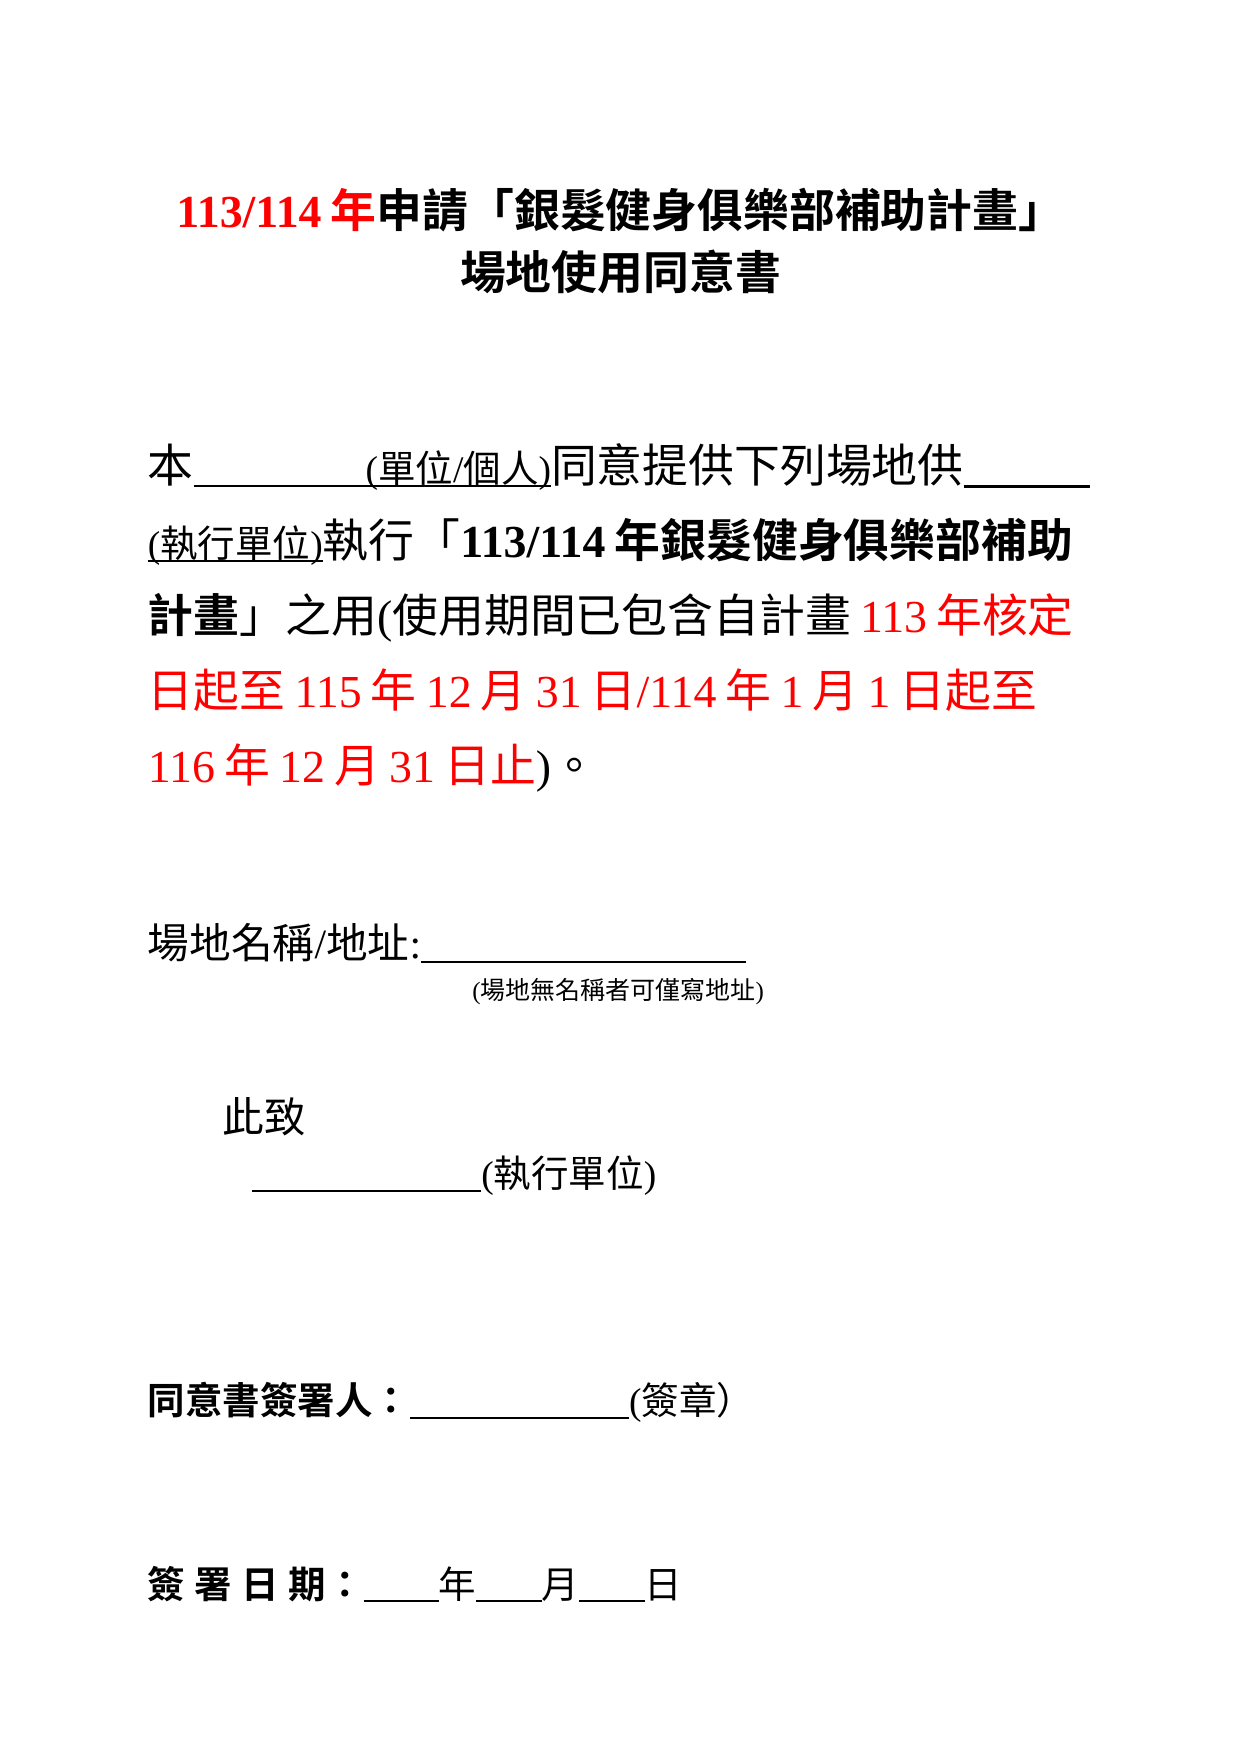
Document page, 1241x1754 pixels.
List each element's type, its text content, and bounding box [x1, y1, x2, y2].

text 簽 署 日 期： 年 月 日 [148, 1554, 1092, 1609]
text 此致 [148, 1084, 1092, 1144]
text 113/114年申請「銀髮健身俱樂部補助計畫」 [148, 177, 1092, 240]
text 場地使用同意書 [148, 240, 1092, 302]
text (場地無名稱者可僅寫地址) [148, 971, 1092, 1007]
text 同意書簽署人： (簽章） [148, 1371, 1092, 1425]
text 場地名稱/地址: [148, 911, 1092, 971]
text (執行單位) [148, 1144, 1092, 1198]
text 本 (單位/個人)同意提供下列場地供 (執行單位)執行「113/114年銀髮健身俱樂部補助計畫」之用(使用期間已包含自計畫113年核定日起至115年12月31日/114年1月1日起至116年12月31日止)。 [148, 422, 1093, 797]
